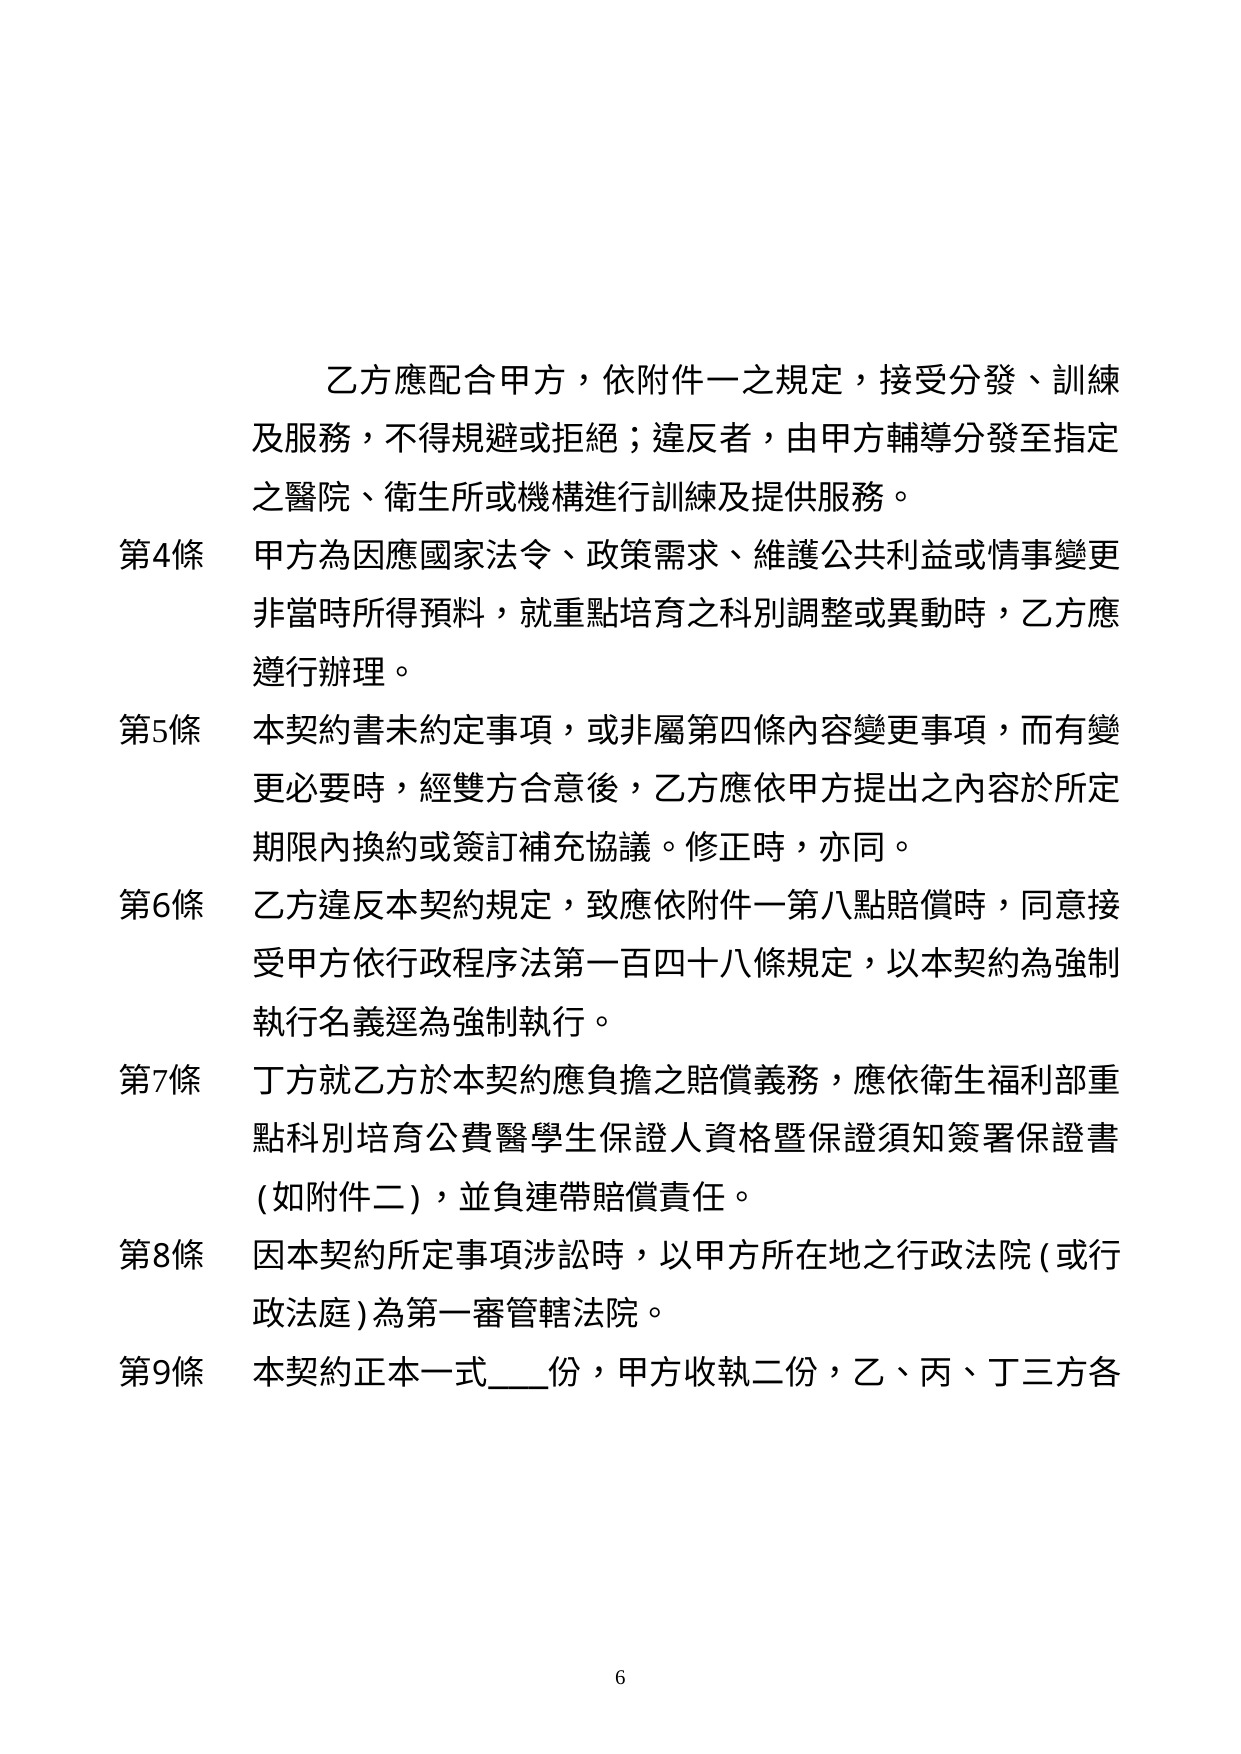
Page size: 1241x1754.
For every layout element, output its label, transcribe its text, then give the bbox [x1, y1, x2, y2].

text 乙方應配合甲方，依附件一之規定，接受分發、訓練及服務，不得規避或拒絕；違反者，由甲方輔導分發至指定之醫院、衛生所或機構進行訓練及提供服務。 [251, 346, 1122, 521]
list 本契約正本一式___份，甲方收執二份，乙、丙、丁三方各 [118, 1337, 1122, 1396]
list 因本契約所定事項涉訟時，以甲方所在地之行政法院(或行政法庭)為第一審管轄法院。 [118, 1221, 1122, 1337]
list 丁方就乙方於本契約應負擔之賠償義務，應依衛生福利部重點科別培育公費醫學生保證人資格暨保證須知簽署保證書(如附件二)，並負連帶賠償責任。 [118, 1046, 1122, 1221]
list 甲方為因應國家法令、政策需求、維護公共利益或情事變更非當時所得預料，就重點培育之科別調整或異動時，乙方應遵行辦理。 [118, 521, 1122, 696]
list 乙方違反本契約規定，致應依附件一第八點賠償時，同意接受甲方依行政程序法第一百四十八條規定，以本契約為強制執行名義逕為強制執行。 [118, 871, 1122, 1046]
list 本契約書未約定事項，或非屬第四條內容變更事項，而有變更必要時，經雙方合意後，乙方應依甲方提出之內容於所定期限內換約或簽訂補充協議。修正時，亦同。 [118, 696, 1122, 871]
